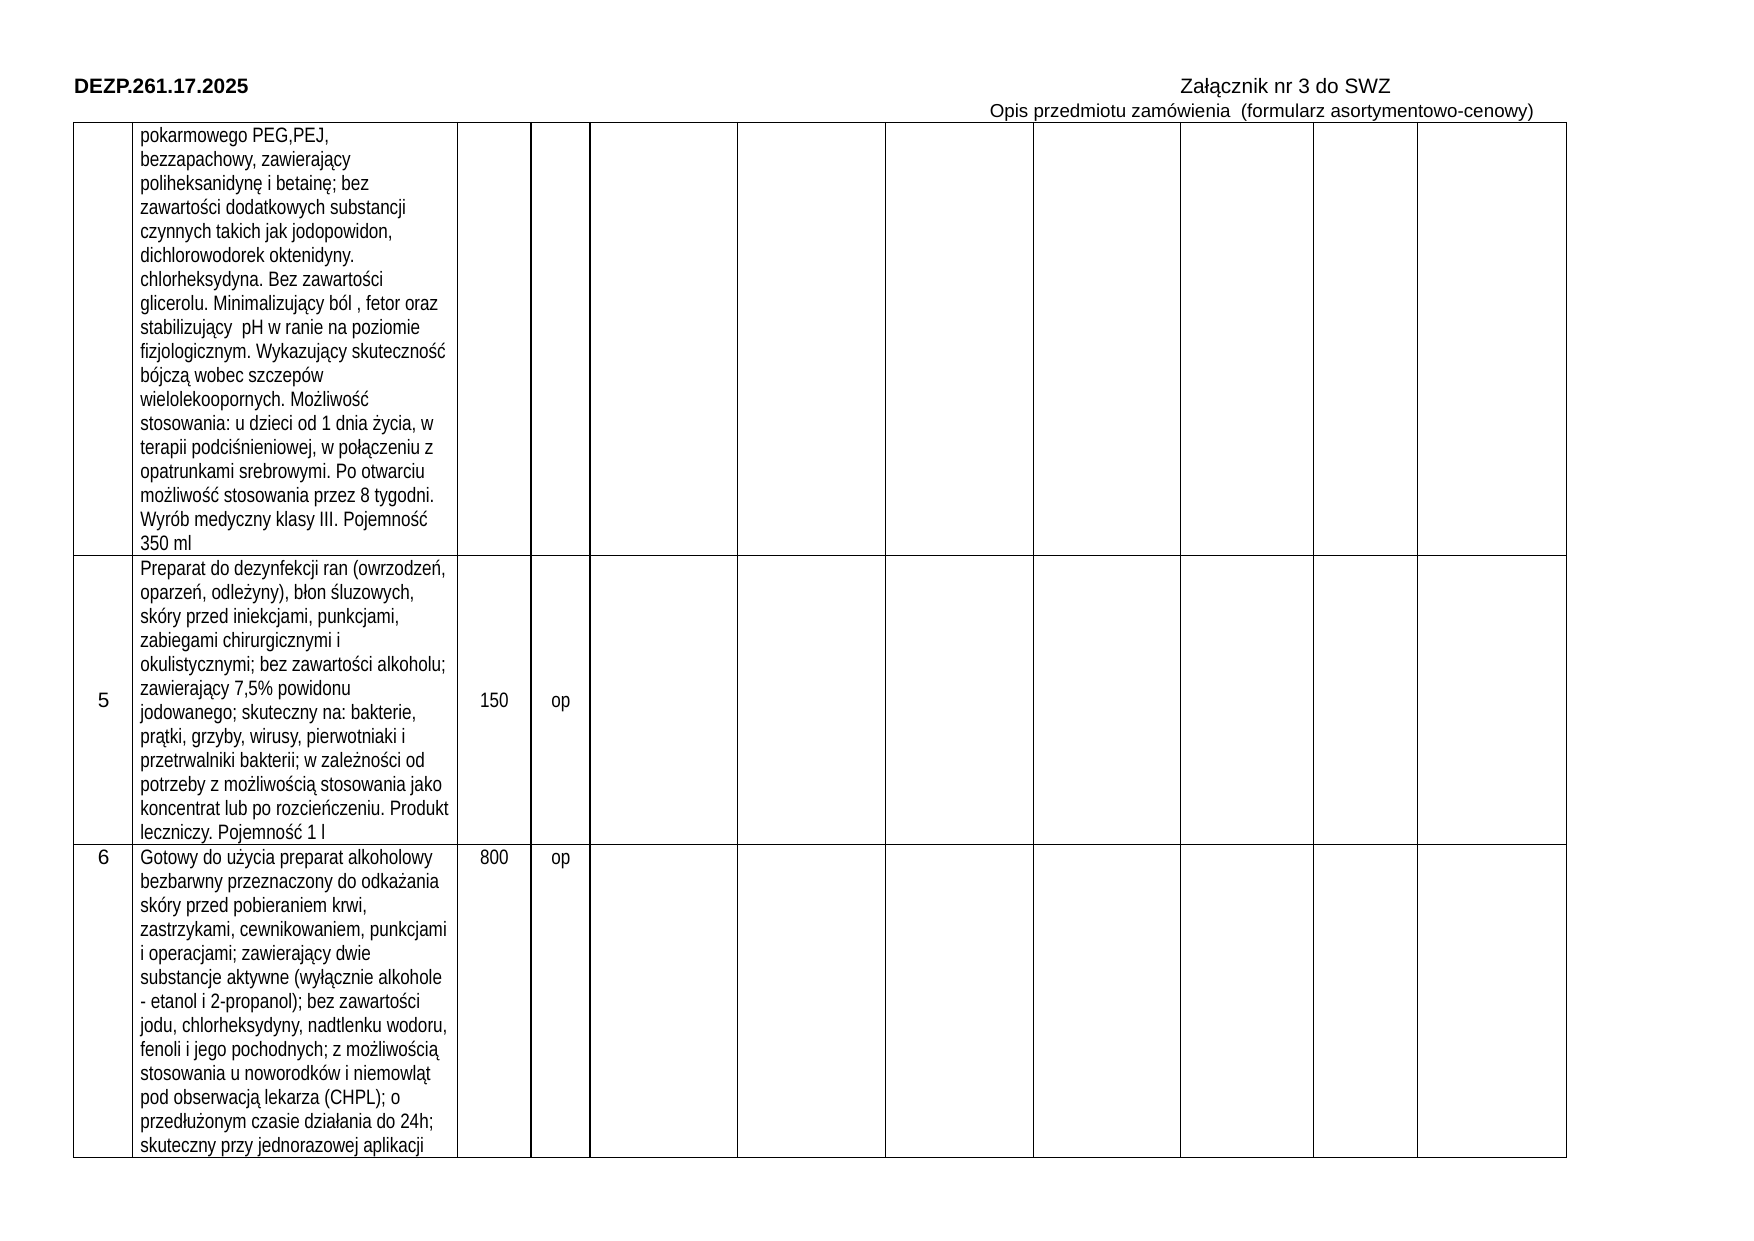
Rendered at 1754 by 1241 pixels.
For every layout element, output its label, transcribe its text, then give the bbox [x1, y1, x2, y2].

table_cell [1034, 556, 1180, 844]
table_cell 150 [458, 556, 530, 844]
table_cell [1418, 556, 1566, 844]
table_cell 6 [74, 845, 132, 1157]
table_cell [1181, 123, 1313, 554]
table_cell [1314, 556, 1417, 844]
table_cell [738, 123, 885, 554]
table_cell [886, 845, 1033, 1157]
table_cell Preparat do dezynfekcji ran (owrzodzeń, oparzeń, odleżyny), błon śluzowych, skóry przed iniekcjami, punkcjami, zabiegami chirurgicznymi i okulistycznymi; bez zawartości alkoholu; zawierający 7,5% powidonu jodowanego; skuteczny na: bakterie, prątki, grzyby, wirusy, pierwotniaki i przetrwalniki bakterii; w zależności od potrzeby z możliwością stosowania jako koncentrat lub po rozcieńczeniu. Produkt leczniczy. Pojemność 1 l [133, 556, 457, 844]
table_cell Gotowy do użycia preparat alkoholowy bezbarwny przeznaczony do odkażania skóry przed pobieraniem krwi, zastrzykami, cewnikowaniem, punkcjami i operacjami; zawierający dwie substancje aktywne (wyłącznie alkohole - etanol i 2-propanol); bez zawartości jodu, chlorheksydyny, nadtlenku wodoru, fenoli i jego pochodnych; z możliwością stosowania u noworodków i niemowląt pod obserwacją lekarza (CHPL); o przedłużonym czasie działania do 24h; skuteczny przy jednorazowej aplikacji [133, 845, 457, 1157]
table_cell 5 [74, 556, 132, 844]
table_cell [458, 123, 530, 554]
table_cell 800 [458, 845, 530, 1157]
table_cell [886, 556, 1033, 844]
table_cell [591, 123, 737, 554]
table_cell [886, 123, 1033, 554]
table_cell op [532, 556, 589, 844]
table_cell [591, 556, 737, 844]
table_cell [1181, 556, 1313, 844]
table_cell [738, 845, 885, 1157]
table_cell pokarmowego PEG,PEJ, bezzapachowy, zawierający poliheksanidynę i betainę; bez zawartości dodatkowych substancji czynnych takich jak jodopowidon, dichlorowodorek oktenidyny. chlorheksydyna. Bez zawartości glicerolu. Minimalizujący ból , fetor oraz stabilizujący pH w ranie na poziomie fizjologicznym. Wykazujący skuteczność bójczą wobec szczepów wielolekoopornych. Możliwość stosowania: u dzieci od 1 dnia życia, w terapii podciśnieniowej, w połączeniu z opatrunkami srebrowymi. Po otwarciu możliwość stosowania przez 8 tygodni. Wyrób medyczny klasy III. Pojemność 350 ml [133, 123, 457, 554]
table_cell [1181, 845, 1313, 1157]
table_cell [738, 556, 885, 844]
table_cell [532, 123, 589, 554]
table_cell [1034, 845, 1180, 1157]
table_cell [1314, 845, 1417, 1157]
table_cell op [532, 845, 589, 1157]
table_cell [591, 845, 737, 1157]
table_cell [1034, 123, 1180, 554]
table_cell [74, 123, 132, 554]
table_cell [1418, 123, 1566, 554]
table_cell [1314, 123, 1417, 554]
table_cell [1418, 845, 1566, 1157]
